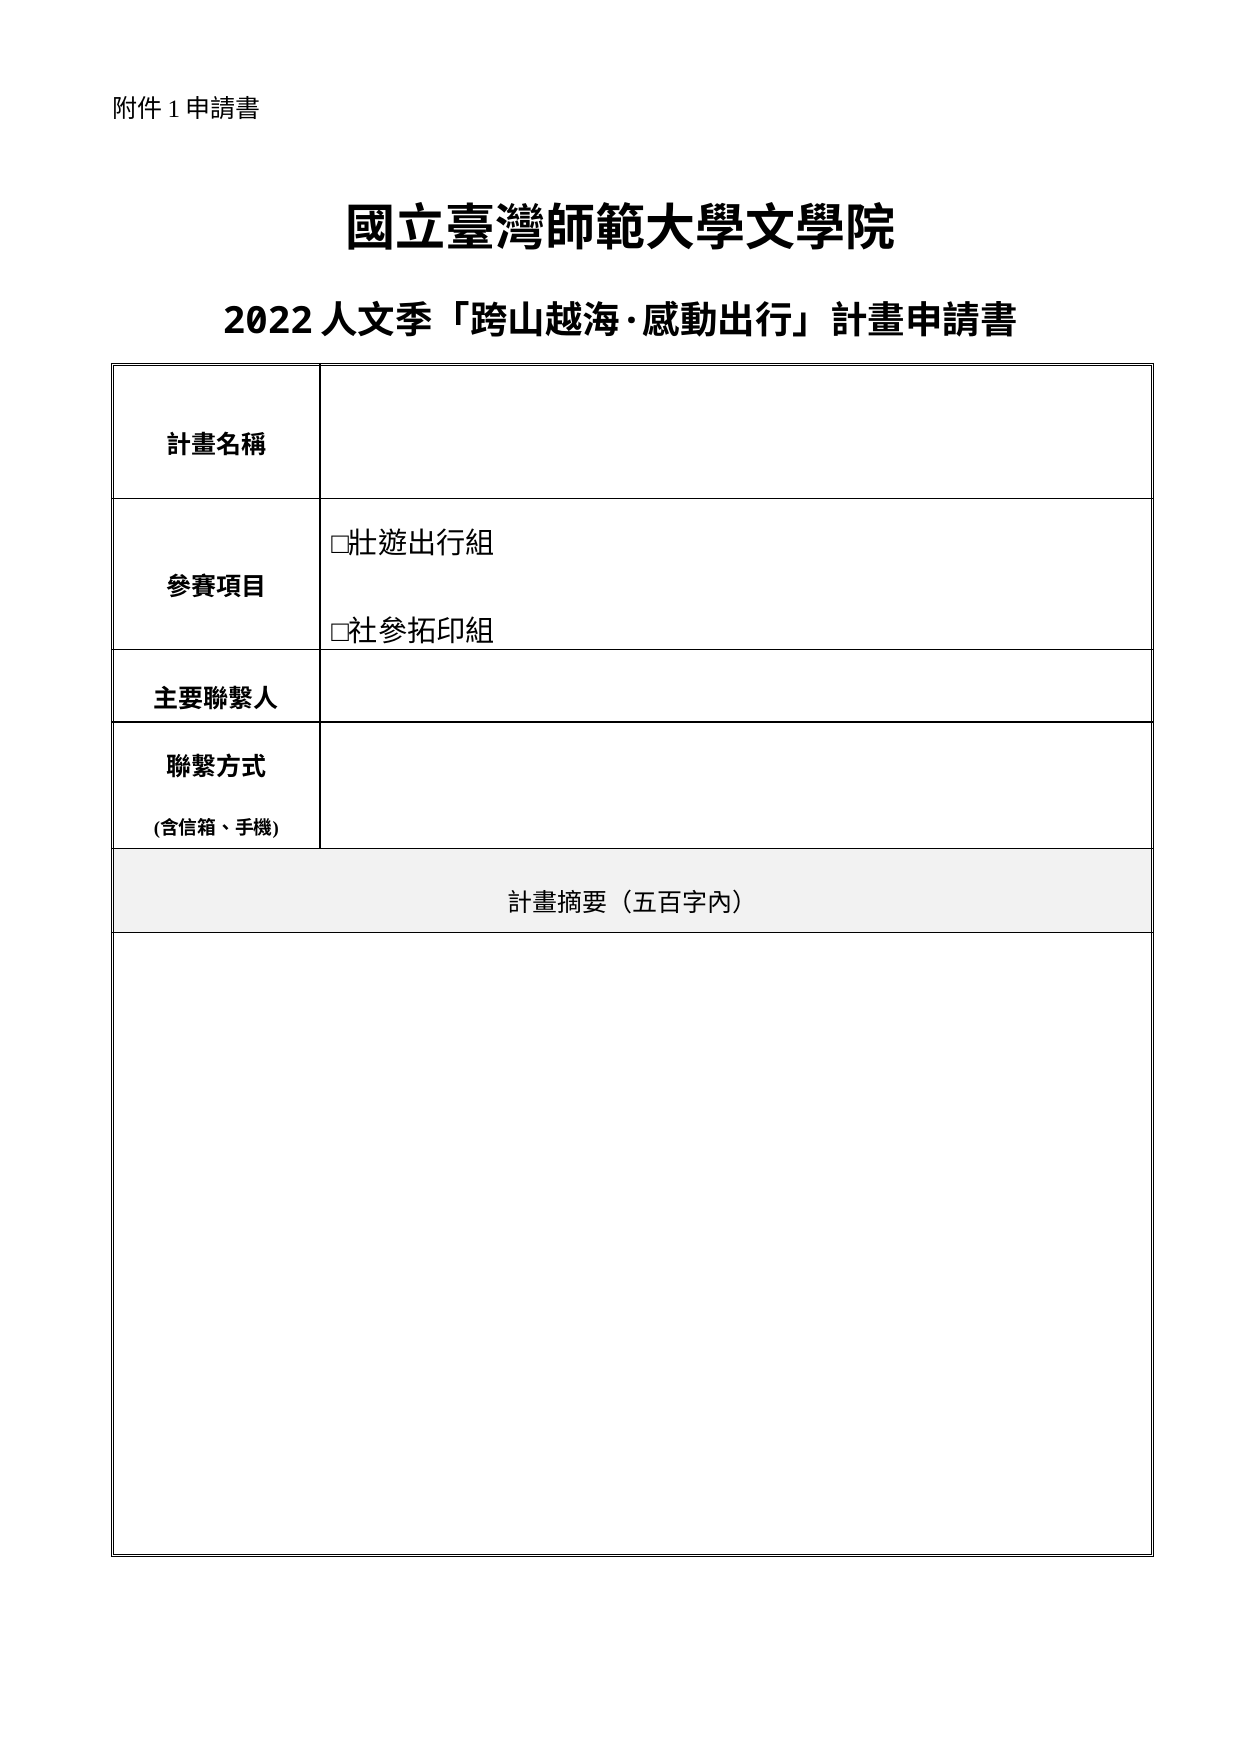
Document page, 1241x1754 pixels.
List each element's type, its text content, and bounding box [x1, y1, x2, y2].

table_cell 主要聯繫人 [114, 650, 319, 721]
text 國立臺灣師範大學文學院 [112, 150, 1128, 275]
table_header [321, 366, 1151, 498]
table_cell 聯繫方式 (含信箱、手機) [114, 723, 319, 847]
table_cell 參賽項目 [114, 499, 319, 649]
table_cell □壯遊出行組 □社參拓印組 [321, 499, 1151, 649]
table_cell [321, 650, 1151, 721]
table_cell [114, 933, 1151, 1554]
table_cell [321, 723, 1151, 847]
table_cell 計畫摘要（五百字內） [114, 849, 1151, 932]
table_header 計畫名稱 [114, 366, 319, 498]
text 2022人文季「跨山越海·感動出行」計畫申請書 [112, 275, 1128, 338]
